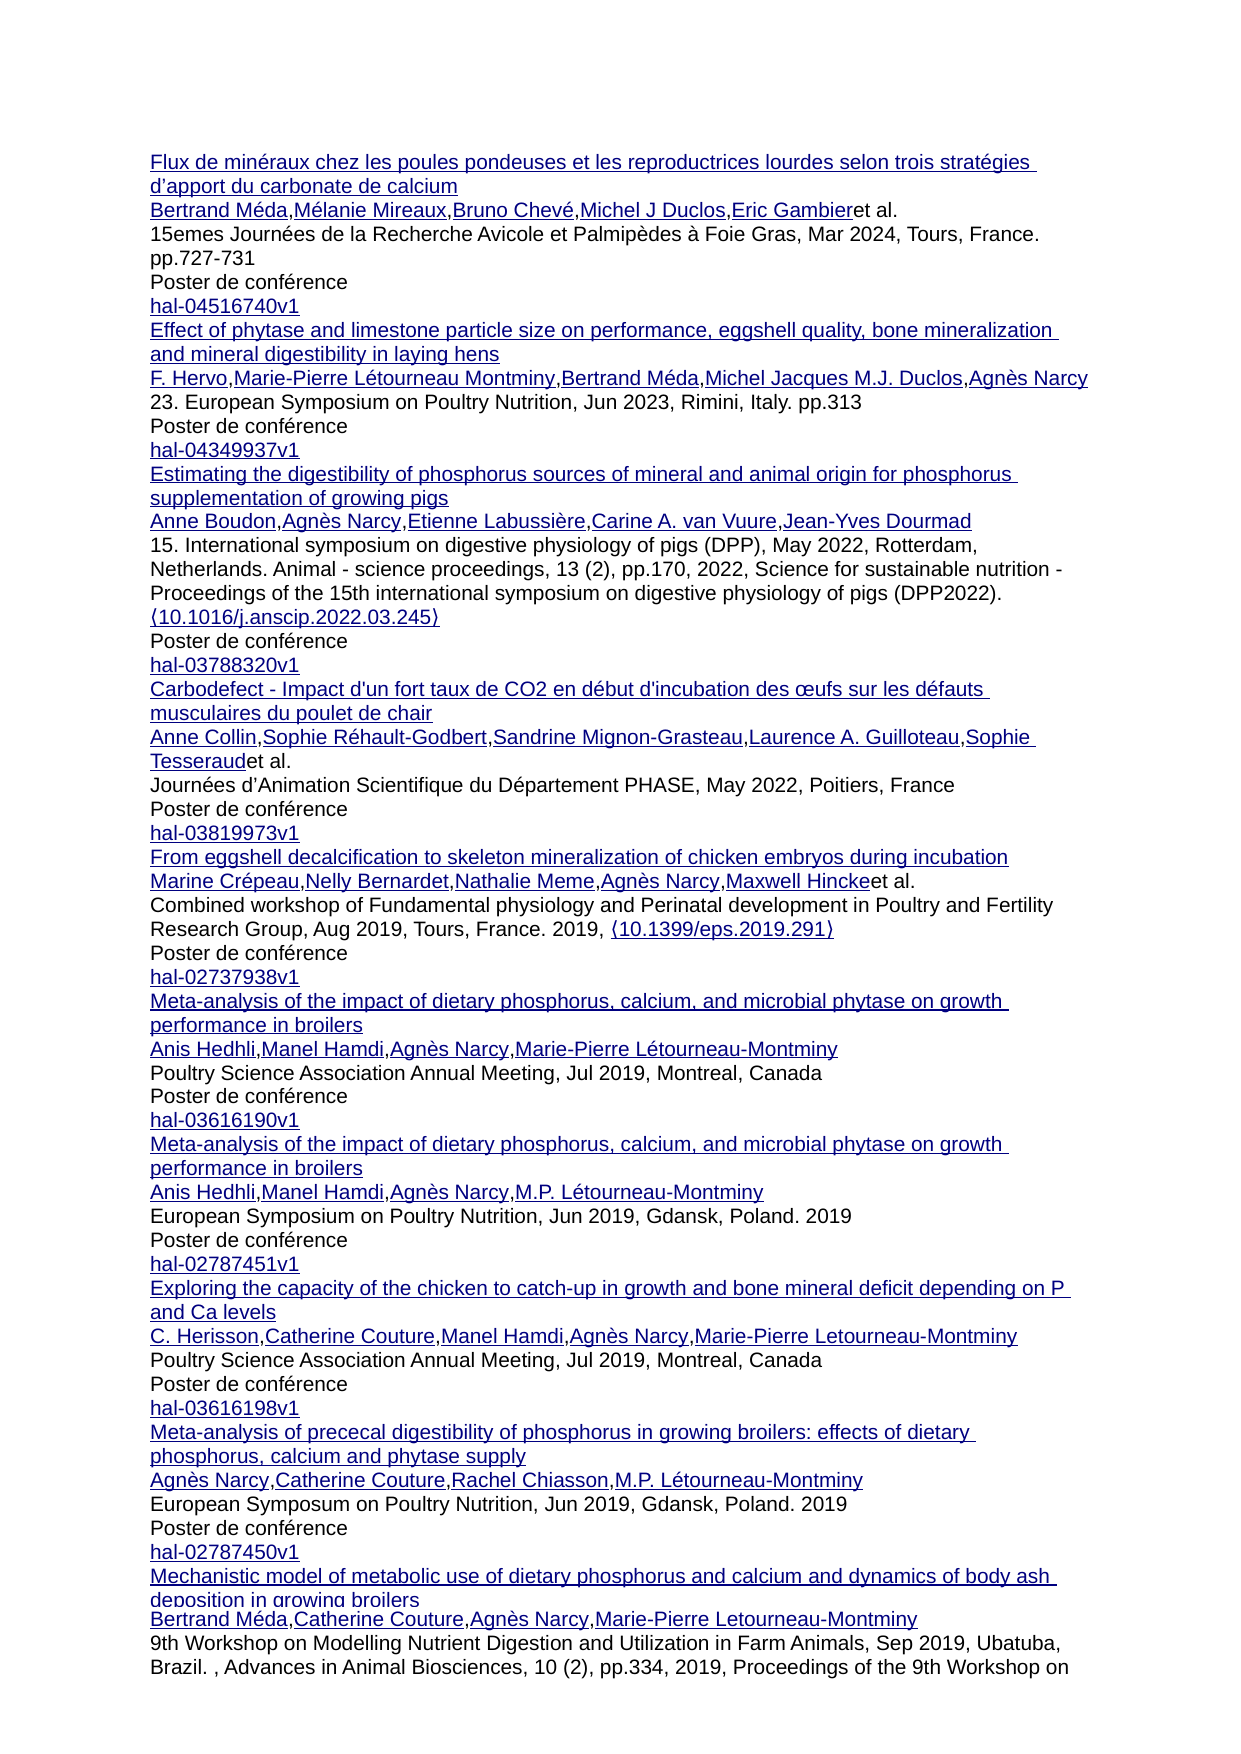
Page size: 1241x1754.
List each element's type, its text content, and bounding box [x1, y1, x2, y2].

table_cell Exploring the capacity of the chicken to catch-up in growth and bone mineral deficit depending on P and Ca levels C. Herisson,Catherine Couture,Manel Hamdi,Agnès Narcy,Marie-Pierre Letourneau-Montminy Poultry Science Association Annual Meeting, Jul 2019, Montreal, Canada Poster de conférence hal-03616198v1 [150, 1276, 1090, 1420]
table_cell Meta-analysis of prececal digestibility of phosphorus in growing broilers: effects of dietary phosphorus, calcium and phytase supply Agnès Narcy,Catherine Couture,Rachel Chiasson,M.P. Létourneau-Montminy European Symposum on Poultry Nutrition, Jun 2019, Gdansk, Poland. 2019 Poster de conférence hal-02787450v1 [150, 1420, 1090, 1563]
table_cell Carbodefect - Impact d'un fort taux de CO2 en début d'incubation des œufs sur les défauts musculaires du poulet de chair Anne Collin,Sophie Réhault-Godbert,Sandrine Mignon-Grasteau,Laurence A. Guilloteau,Sophie Tesseraudet al. Journées d’Animation Scientifique du Département PHASE, May 2022, Poitiers, France Poster de conférence hal-03819973v1 [150, 677, 1090, 845]
table_cell Meta-analysis of the impact of dietary phosphorus, calcium, and microbial phytase on growth performance in broilers Anis Hedhli,Manel Hamdi,Agnès Narcy,Marie-Pierre Létourneau-Montminy Poultry Science Association Annual Meeting, Jul 2019, Montreal, Canada Poster de conférence hal-03616190v1 [150, 989, 1090, 1132]
table_cell From eggshell decalcification to skeleton mineralization of chicken embryos during incubation Marine Crépeau,Nelly Bernardet,Nathalie Meme,Agnès Narcy,Maxwell Hinckeet al. Combined workshop of Fundamental physiology and Perinatal development in Poultry and Fertility Research Group, Aug 2019, Tours, France. 2019, ⟨10.1399/eps.2019.291⟩ Poster de conférence hal-02737938v1 [150, 845, 1090, 988]
table_cell Effect of phytase and limestone particle size on performance, eggshell quality, bone mineralization and mineral digestibility in laying hens F. Hervo,Marie-Pierre Létourneau Montminy,Bertrand Méda,Michel Jacques M.J. Duclos,Agnès Narcy 23. European Symposium on Poultry Nutrition, Jun 2023, Rimini, Italy. pp.313 Poster de conférence hal-04349937v1 [150, 318, 1090, 461]
table_cell Mechanistic model of metabolic use of dietary phosphorus and calcium and dynamics of body ash deposition in growing broilers Bertrand Méda,Catherine Couture,Agnès Narcy,Marie-Pierre Letourneau-Montminy 9th Workshop on Modelling Nutrient Digestion and Utilization in Farm Animals, Sep 2019, Ubatuba, Brazil. , Advances in Animal Biosciences, 10 (2), pp.334, 2019, Proceedings of the 9th Workshop on [150, 1564, 1090, 1679]
table_cell Estimating the digestibility of phosphorus sources of mineral and animal origin for phosphorus supplementation of growing pigs Anne Boudon,Agnès Narcy,Etienne Labussière,Carine A. van Vuure,Jean-Yves Dourmad 15. International symposium on digestive physiology of pigs (DPP), May 2022, Rotterdam, Netherlands. Animal - science proceedings, 13 (2), pp.170, 2022, Science for sustainable nutrition - Proceedings of the 15th international symposium on digestive physiology of pigs (DPP2022). ⟨10.1016/j.anscip.2022.03.245⟩ Poster de conférence hal-03788320v1 [150, 461, 1090, 677]
table_cell Flux de minéraux chez les poules pondeuses et les reproductrices lourdes selon trois stratégies d’apport du carbonate de calcium Bertrand Méda,Mélanie Mireaux,Bruno Chevé,Michel J Duclos,Eric Gambieret al. 15emes Journées de la Recherche Avicole et Palmipèdes à Foie Gras, Mar 2024, Tours, France. pp.727-731 Poster de conférence hal-04516740v1 [150, 150, 1090, 318]
table_cell Meta-analysis of the impact of dietary phosphorus, calcium, and microbial phytase on growth performance in broilers Anis Hedhli,Manel Hamdi,Agnès Narcy,M.P. Létourneau-Montminy European Symposium on Poultry Nutrition, Jun 2019, Gdansk, Poland. 2019 Poster de conférence hal-02787451v1 [150, 1132, 1090, 1276]
